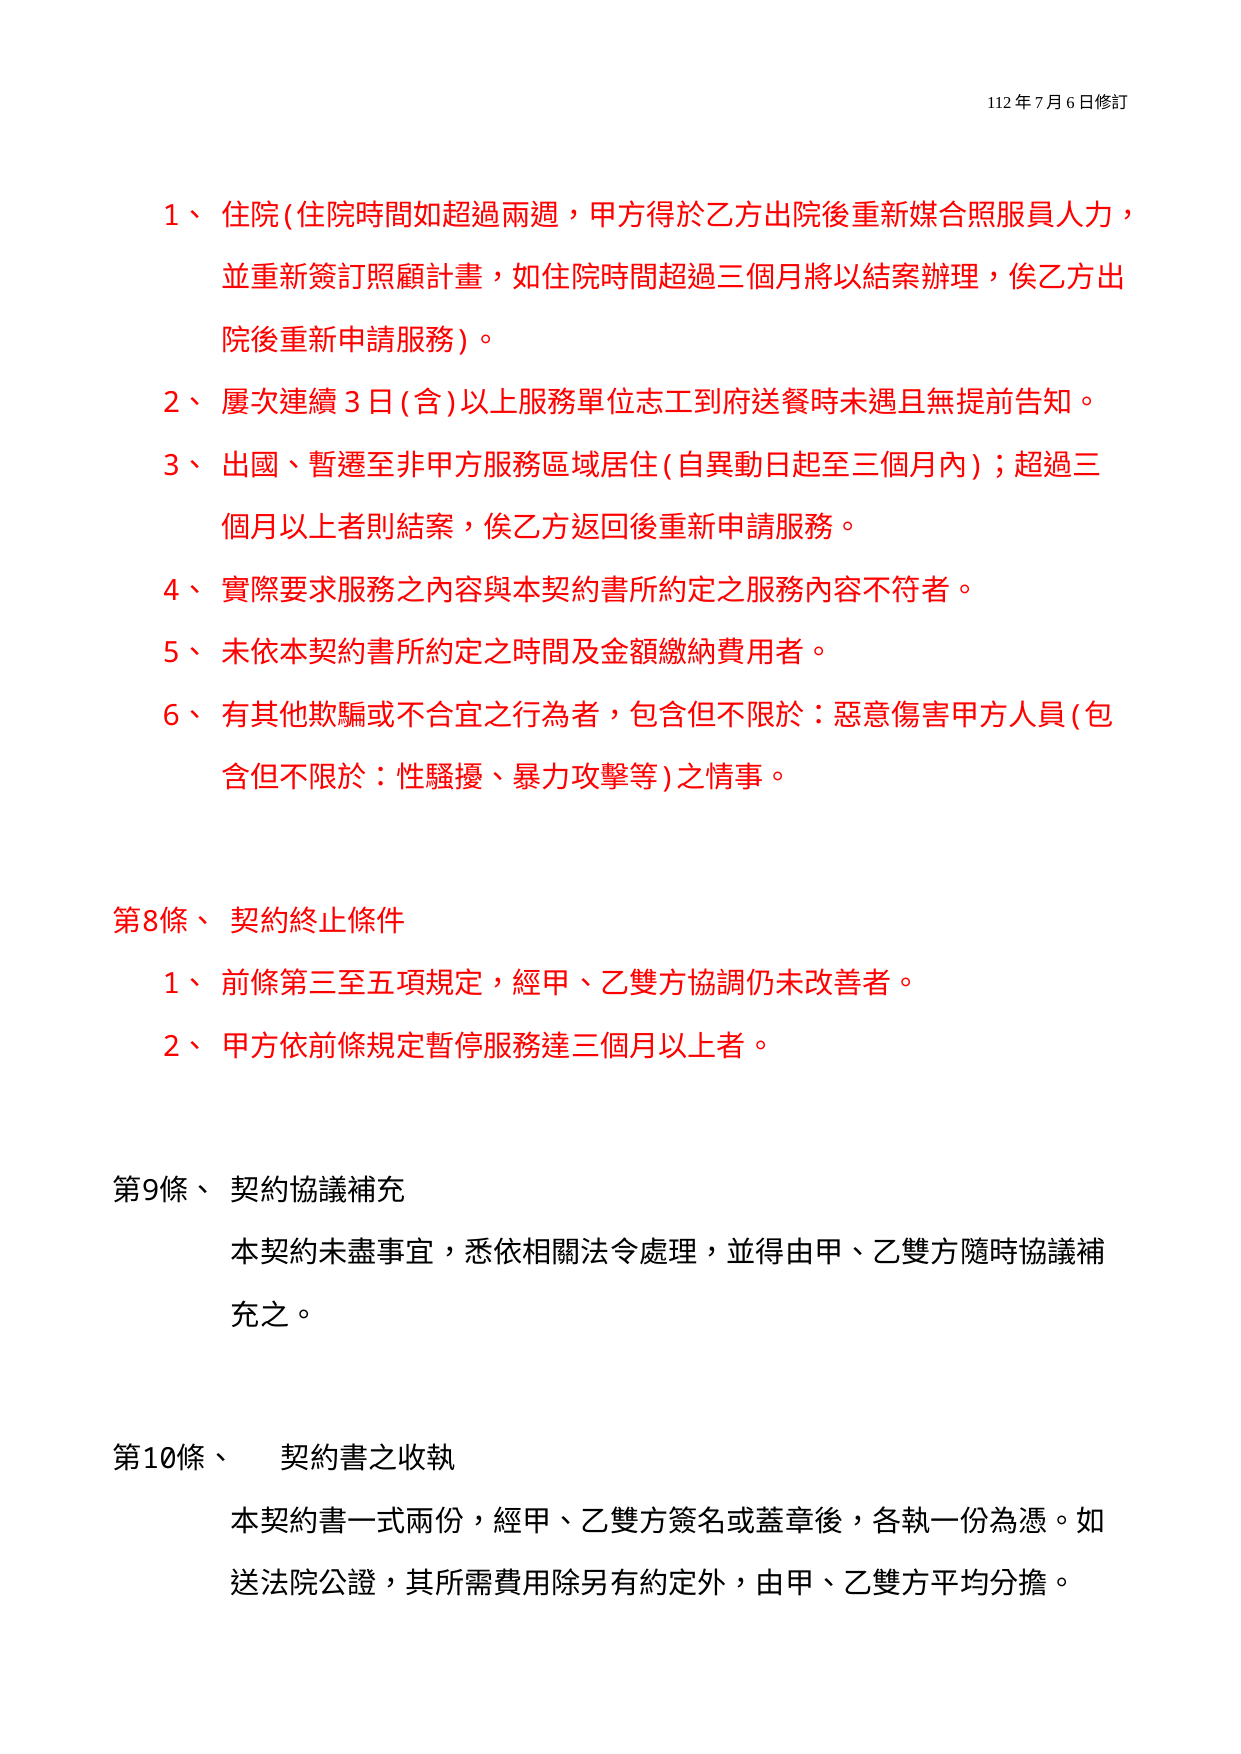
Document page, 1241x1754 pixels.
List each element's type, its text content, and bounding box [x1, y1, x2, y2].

list 甲方依前條規定暫停服務達三個月以上者。 [162, 1002, 1128, 1064]
text 本契約書一式兩份，經甲、乙雙方簽名或蓋章後，各執一份為憑。如送法院公證，其所需費用除另有約定外，由甲、乙雙方平均分擔。 [231, 1477, 1128, 1602]
list 契約協議補充 [112, 1146, 1128, 1208]
list 契約書之收執 [112, 1414, 1128, 1477]
list 屢次連續3日(含)以上服務單位志工到府送餐時未遇且無提前告知。 [162, 358, 1128, 421]
list 有其他欺騙或不合宜之行為者，包含但不限於：惡意傷害甲方人員(包含但不限於：性騷擾、暴力攻擊等)之情事。 [162, 671, 1128, 796]
text 本契約未盡事宜，悉依相關法令處理，並得由甲、乙雙方隨時協議補充之。 [231, 1208, 1128, 1333]
list 契約終止條件 [112, 877, 1128, 939]
list 實際要求服務之內容與本契約書所約定之服務內容不符者。 [162, 546, 1128, 608]
list 前條第三至五項規定，經甲、乙雙方協調仍未改善者。 [162, 939, 1128, 1002]
list 住院(住院時間如超過兩週，甲方得於乙方出院後重新媒合照服員人力，並重新簽訂照顧計畫，如住院時間超過三個月將以結案辦理，俟乙方出院後重新申請服務)。 [162, 171, 1128, 358]
list 出國、暫遷至非甲方服務區域居住(自異動日起至三個月內)；超過三個月以上者則結案，俟乙方返回後重新申請服務。 [162, 421, 1128, 546]
list 未依本契約書所約定之時間及金額繳納費用者。 [162, 608, 1128, 671]
